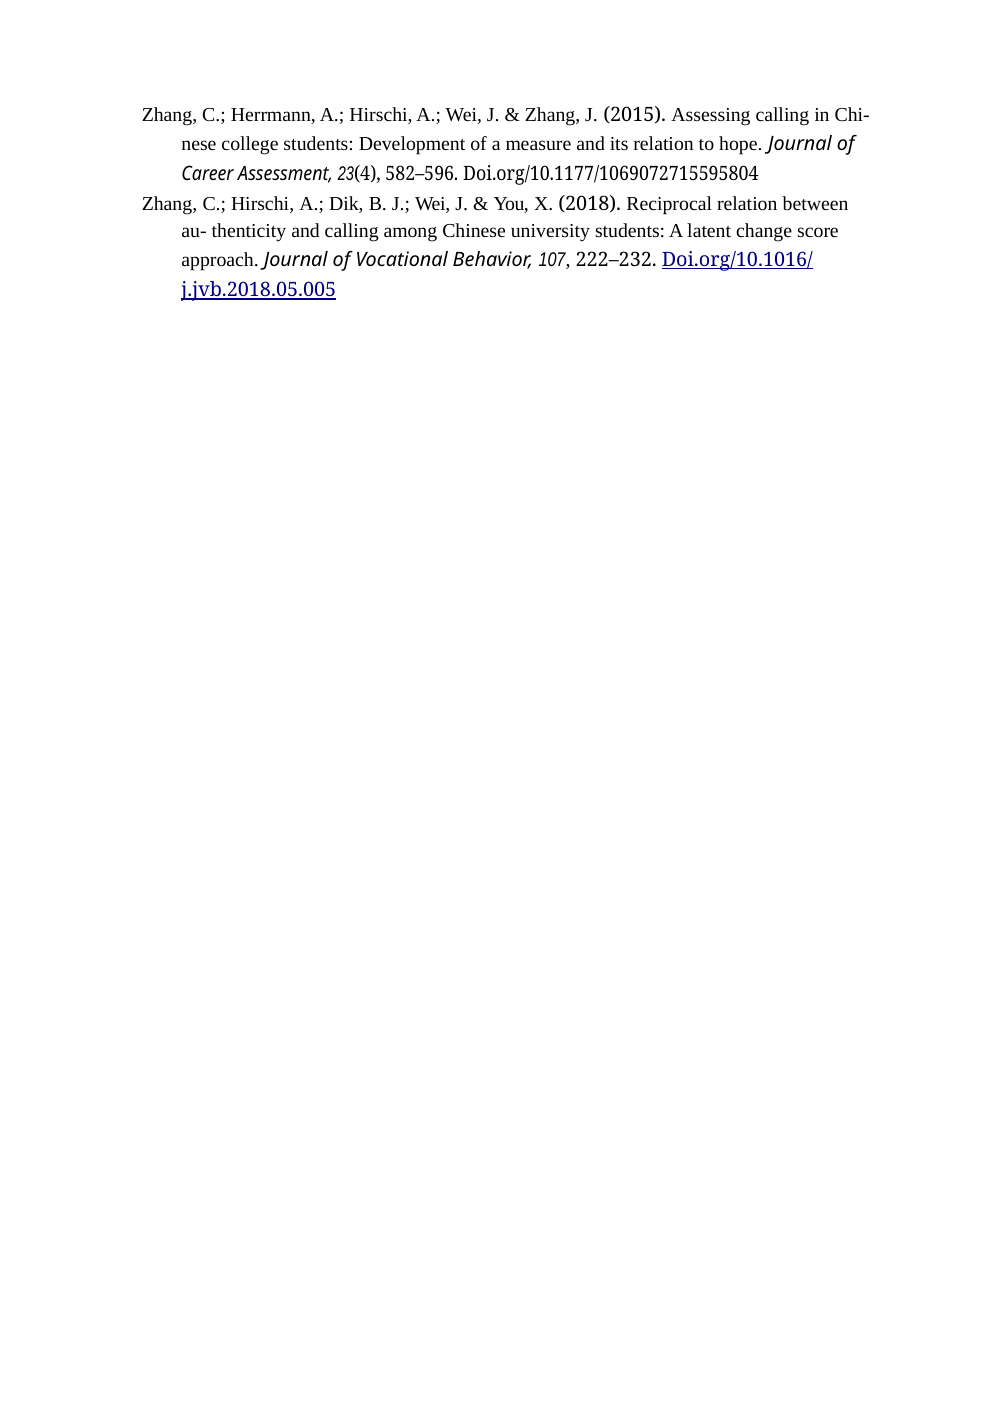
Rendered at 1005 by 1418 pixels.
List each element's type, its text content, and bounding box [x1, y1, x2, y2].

text Zhang, C.; Herrmann, A.; Hirschi, A.; Wei, J. & Zhang, J. (2015). Assessing calling in Chi- nese college students: Development of a measure and its relation to hope. Journal of Career Assessment, 23(4), 582–596. Doi.org/10.1177/1069072715595804 [142, 100, 875, 186]
text Zhang, C.; Hirschi, A.; Dik, B. J.; Wei, J. & You, X. (2018). Reciprocal relation between au- thenticity and calling among Chinese university students: A latent change score approach. Journal of Vocational Behavior, 107, 222–232. Doi.org/10.1016/ j.jvb.2018.05.005 [142, 189, 866, 302]
